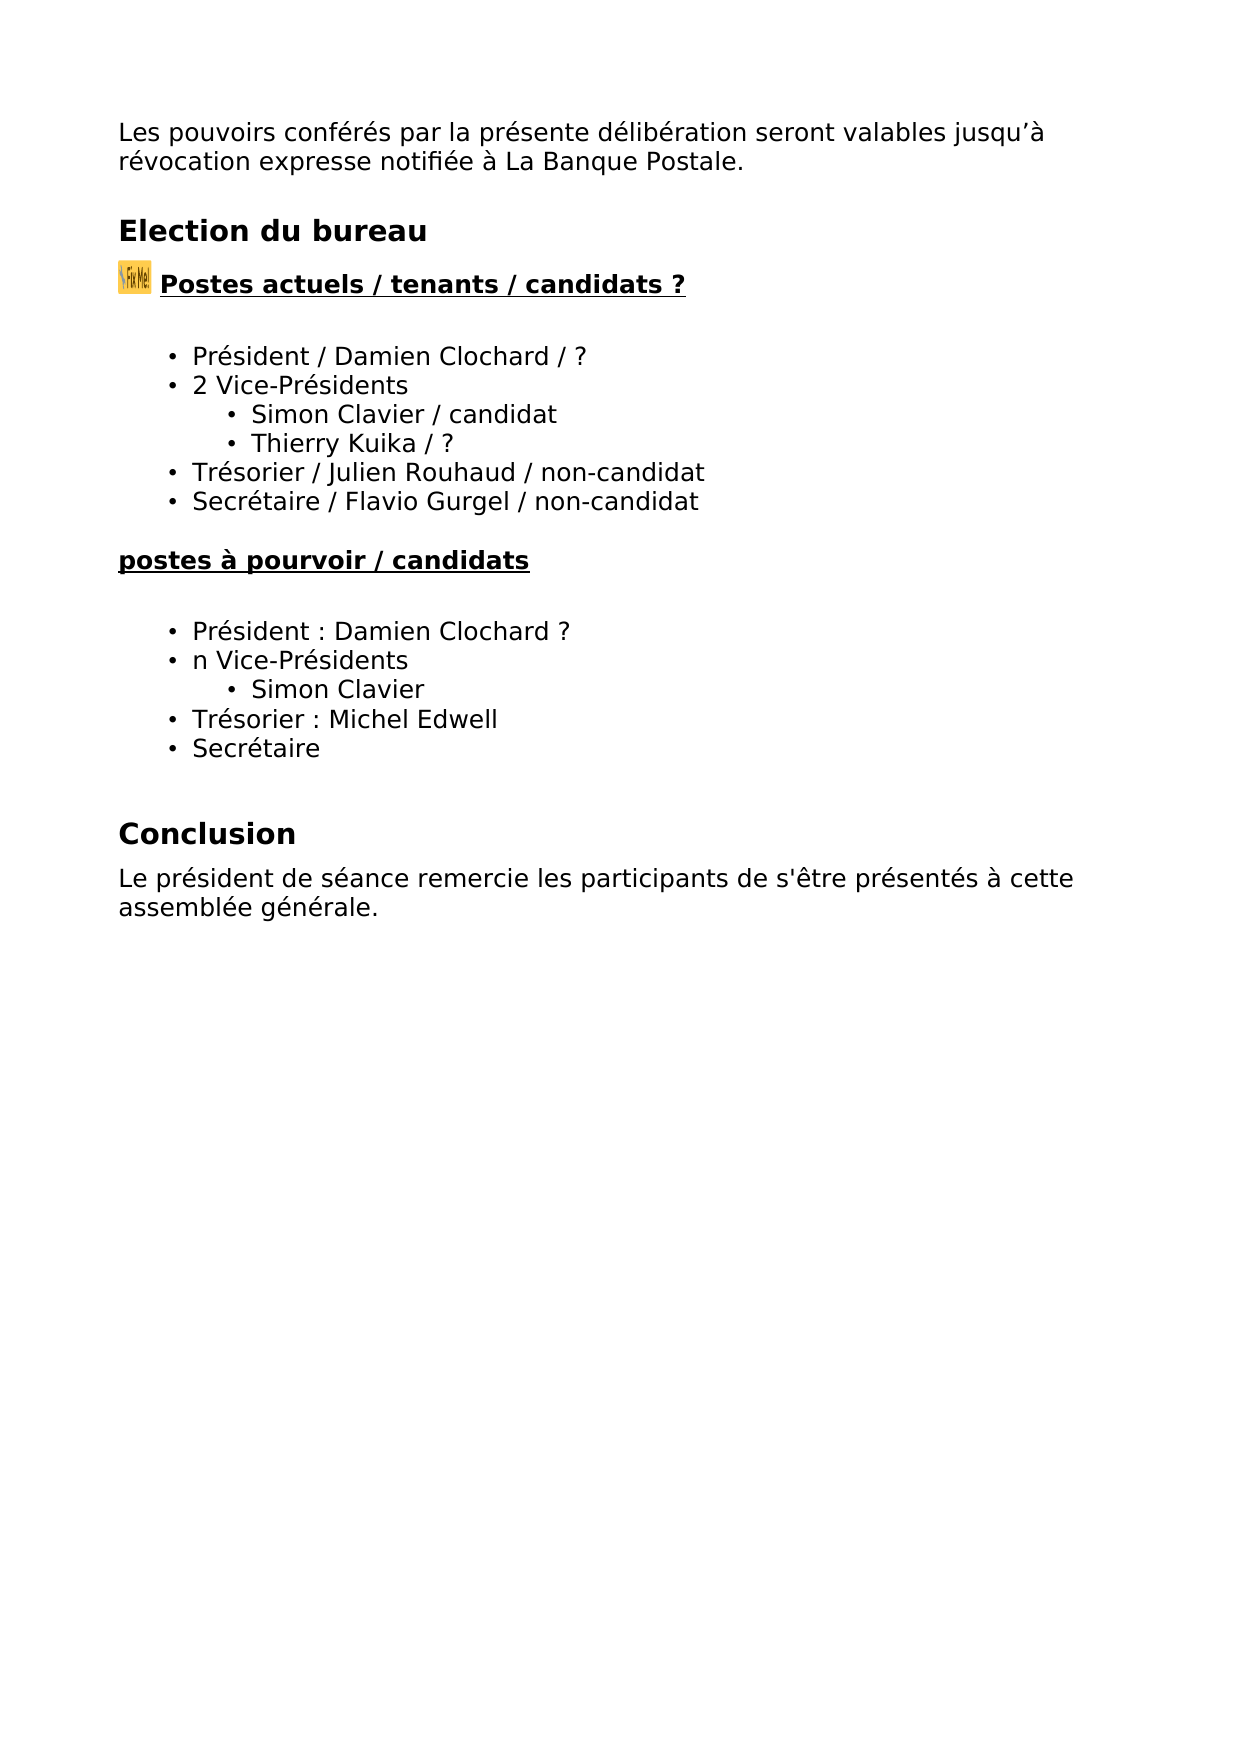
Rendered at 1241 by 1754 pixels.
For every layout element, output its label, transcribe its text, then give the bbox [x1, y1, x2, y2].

list Président : Damien Clochard ? [177, 617, 1122, 647]
subtitle Conclusion [118, 818, 1122, 852]
list Thierry Kuika / ? [236, 429, 1122, 458]
list Secrétaire / Flavio Gurgel / non-candidat [177, 488, 1122, 517]
text postes à pourvoir / candidats [118, 546, 1122, 575]
text Les pouvoirs conférés par la présente délibération seront valables jusqu’à révocation expresse notifiée à La Banque Postale. [118, 118, 1122, 176]
list Trésorier / Julien Rouhaud / non-candidat [177, 458, 1122, 488]
list Trésorier : Michel Edwell [177, 705, 1122, 734]
list Simon Clavier / candidat [236, 400, 1122, 429]
list Secrétaire [177, 734, 1122, 763]
list n Vice-Présidents [177, 647, 1122, 676]
text Postes actuels / tenants / candidats ? [118, 260, 1122, 300]
list Président / Damien Clochard / ? [177, 342, 1122, 371]
subtitle Election du bureau [118, 214, 1122, 248]
list Simon Clavier [236, 676, 1122, 705]
list 2 Vice-Présidents [177, 371, 1122, 400]
text Le président de séance remercie les participants de s'être présentés à cette assemblée générale. [118, 864, 1122, 922]
